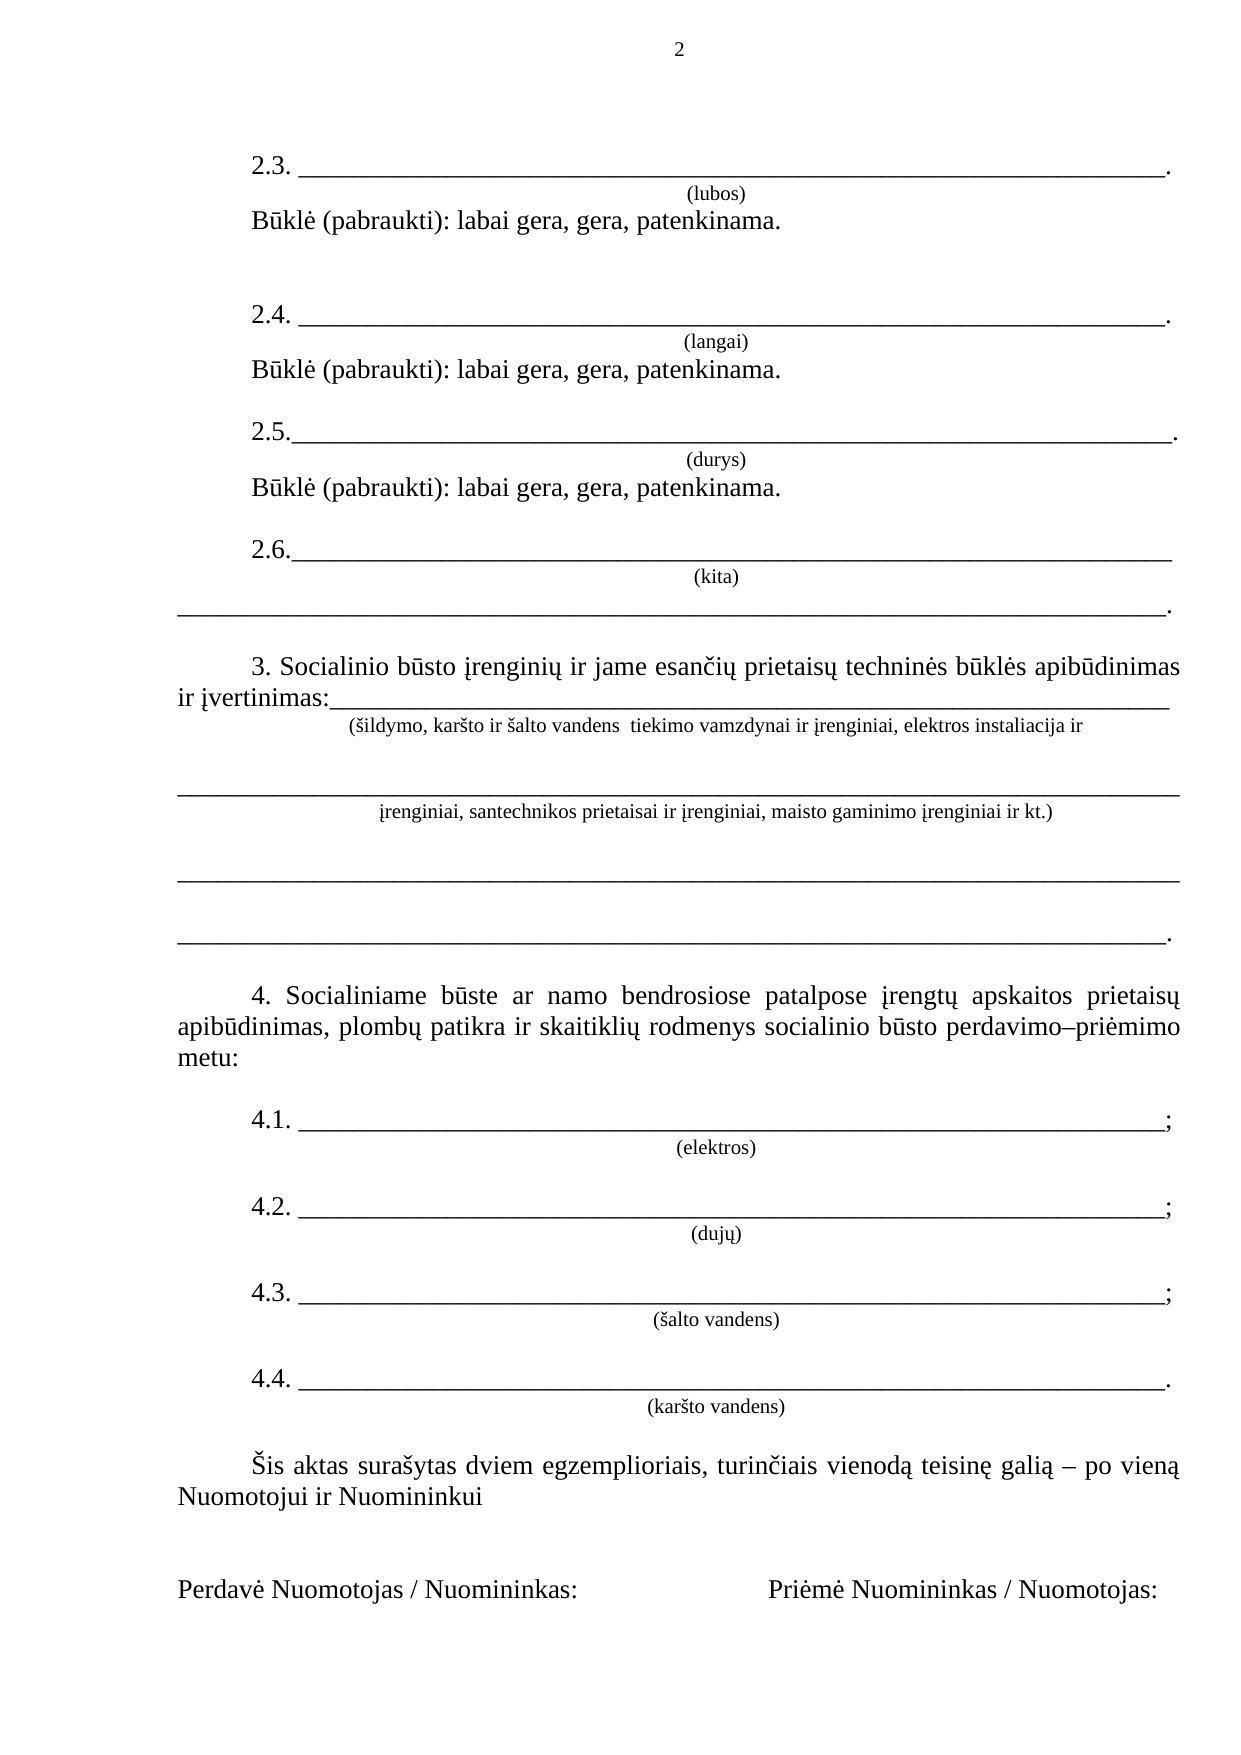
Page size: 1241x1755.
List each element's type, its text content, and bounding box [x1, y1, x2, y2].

text įrenginiai, santechnikos prietaisai ir įrenginiai, maisto gaminimo įrenginiai ir kt.) [177, 799, 1181, 823]
text 2.6._________________________________________________________________ [177, 533, 1181, 564]
text (durys) [177, 447, 1181, 471]
text (karšto vandens) [177, 1394, 1181, 1418]
text Perdavė Nuomotojas / Nuomininkas: Priėmė Nuomininkas / Nuomotojas: [177, 1573, 1181, 1604]
text (dujų) [177, 1221, 1181, 1245]
text 4.4. ________________________________________________________________. [177, 1362, 1181, 1394]
text _________________________________________________________________________. [177, 917, 1181, 948]
text _________________________________________________________________________. [177, 588, 1181, 619]
text Šis aktas surašytas dviem egzemplioriais, turinčiais vienodą teisinę galią – po vieną Nuomotojui ir Nuomininkui [177, 1449, 1181, 1511]
text (elektros) [177, 1134, 1181, 1159]
text __________________________________________________________________________ [177, 854, 1181, 885]
text 4.1. ________________________________________________________________; [177, 1103, 1181, 1134]
text (šalto vandens) [177, 1307, 1181, 1331]
text Būklė (pabraukti): labai gera, gera, patenkinama. [177, 204, 1181, 236]
text 2.5._________________________________________________________________. [177, 415, 1181, 447]
text 4.2. ________________________________________________________________; [177, 1190, 1181, 1221]
text Būklė (pabraukti): labai gera, gera, patenkinama. [177, 471, 1181, 502]
text 2.4. ________________________________________________________________. [177, 298, 1181, 329]
text 3. Socialinio būsto įrenginių ir jame esančių prietaisų techninės būklės apibūdinimas ir įvertinimas:______________________________________________________________ [177, 650, 1181, 713]
text 4. Socialiniame būste ar namo bendrosiose patalpose įrengtų apskaitos prietaisų apibūdinimas, plombų patikra ir skaitiklių rodmenys socialinio būsto perdavimo–priėmimo metu: [177, 979, 1181, 1072]
text Būklė (pabraukti): labai gera, gera, patenkinama. [177, 353, 1181, 384]
text 2.3. ________________________________________________________________. [177, 149, 1181, 180]
text __________________________________________________________________________ [177, 768, 1181, 799]
text (lubos) [177, 180, 1181, 204]
text (šildymo, karšto ir šalto vandens tiekimo vamzdynai ir įrenginiai, elektros instaliacija ir [177, 713, 1181, 737]
text 4.3. ________________________________________________________________; [177, 1276, 1181, 1307]
text (kita) [177, 564, 1181, 588]
text (langai) [177, 329, 1181, 353]
